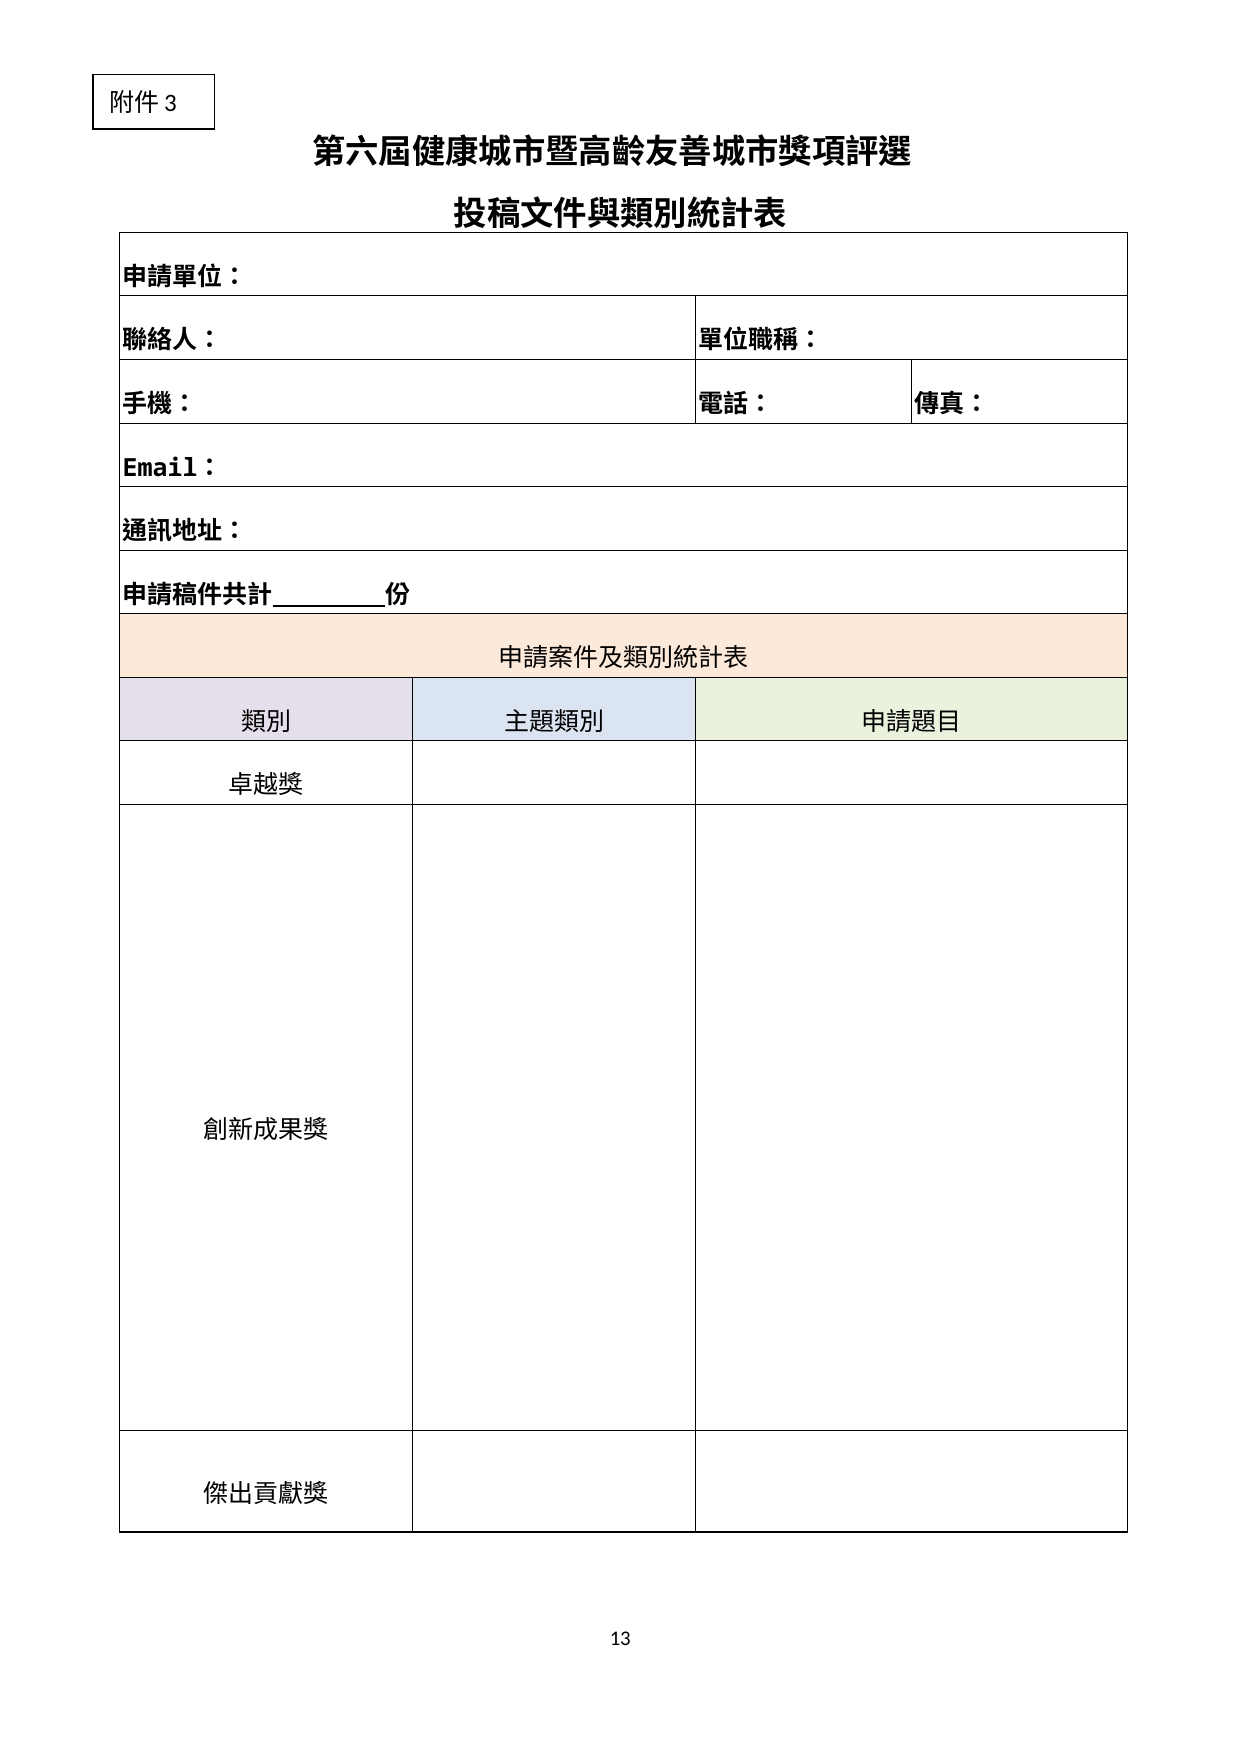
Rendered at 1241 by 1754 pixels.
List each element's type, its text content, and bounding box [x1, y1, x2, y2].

table_cell 類別 [120, 678, 412, 740]
table_cell 傑出貢獻獎 [120, 1431, 412, 1531]
table_cell 申請題目 [696, 678, 1127, 740]
table_cell 申請案件及類別統計表 [120, 614, 1127, 677]
table_cell [696, 1431, 1127, 1531]
table_cell [696, 805, 1127, 1430]
table_cell [413, 1431, 695, 1531]
table_cell [696, 741, 1127, 804]
table_cell 主題類別 [413, 678, 695, 740]
table_cell Email： [120, 424, 1127, 486]
table_header 申請單位： [120, 233, 1127, 295]
text [94, 75, 214, 128]
table_cell 聯絡人： [120, 296, 695, 359]
table_cell 通訊地址： [120, 487, 1127, 549]
text 投稿文件與類別統計表 [118, 169, 1122, 232]
table_cell 手機： [120, 360, 695, 422]
text 附件3 [109, 82, 199, 119]
table_cell 傳真： [912, 360, 1127, 422]
table_cell [413, 741, 695, 804]
table_cell 卓越獎 [120, 741, 412, 804]
table_cell 單位職稱： [696, 296, 1127, 359]
text 第六屆健康城市暨高齡友善城市獎項評選 [118, 107, 1122, 169]
table_cell [413, 805, 695, 1430]
table_cell 申請稿件共計 份 [120, 551, 1127, 613]
table_cell 創新成果獎 [120, 805, 412, 1430]
table_cell 電話： [696, 360, 911, 422]
